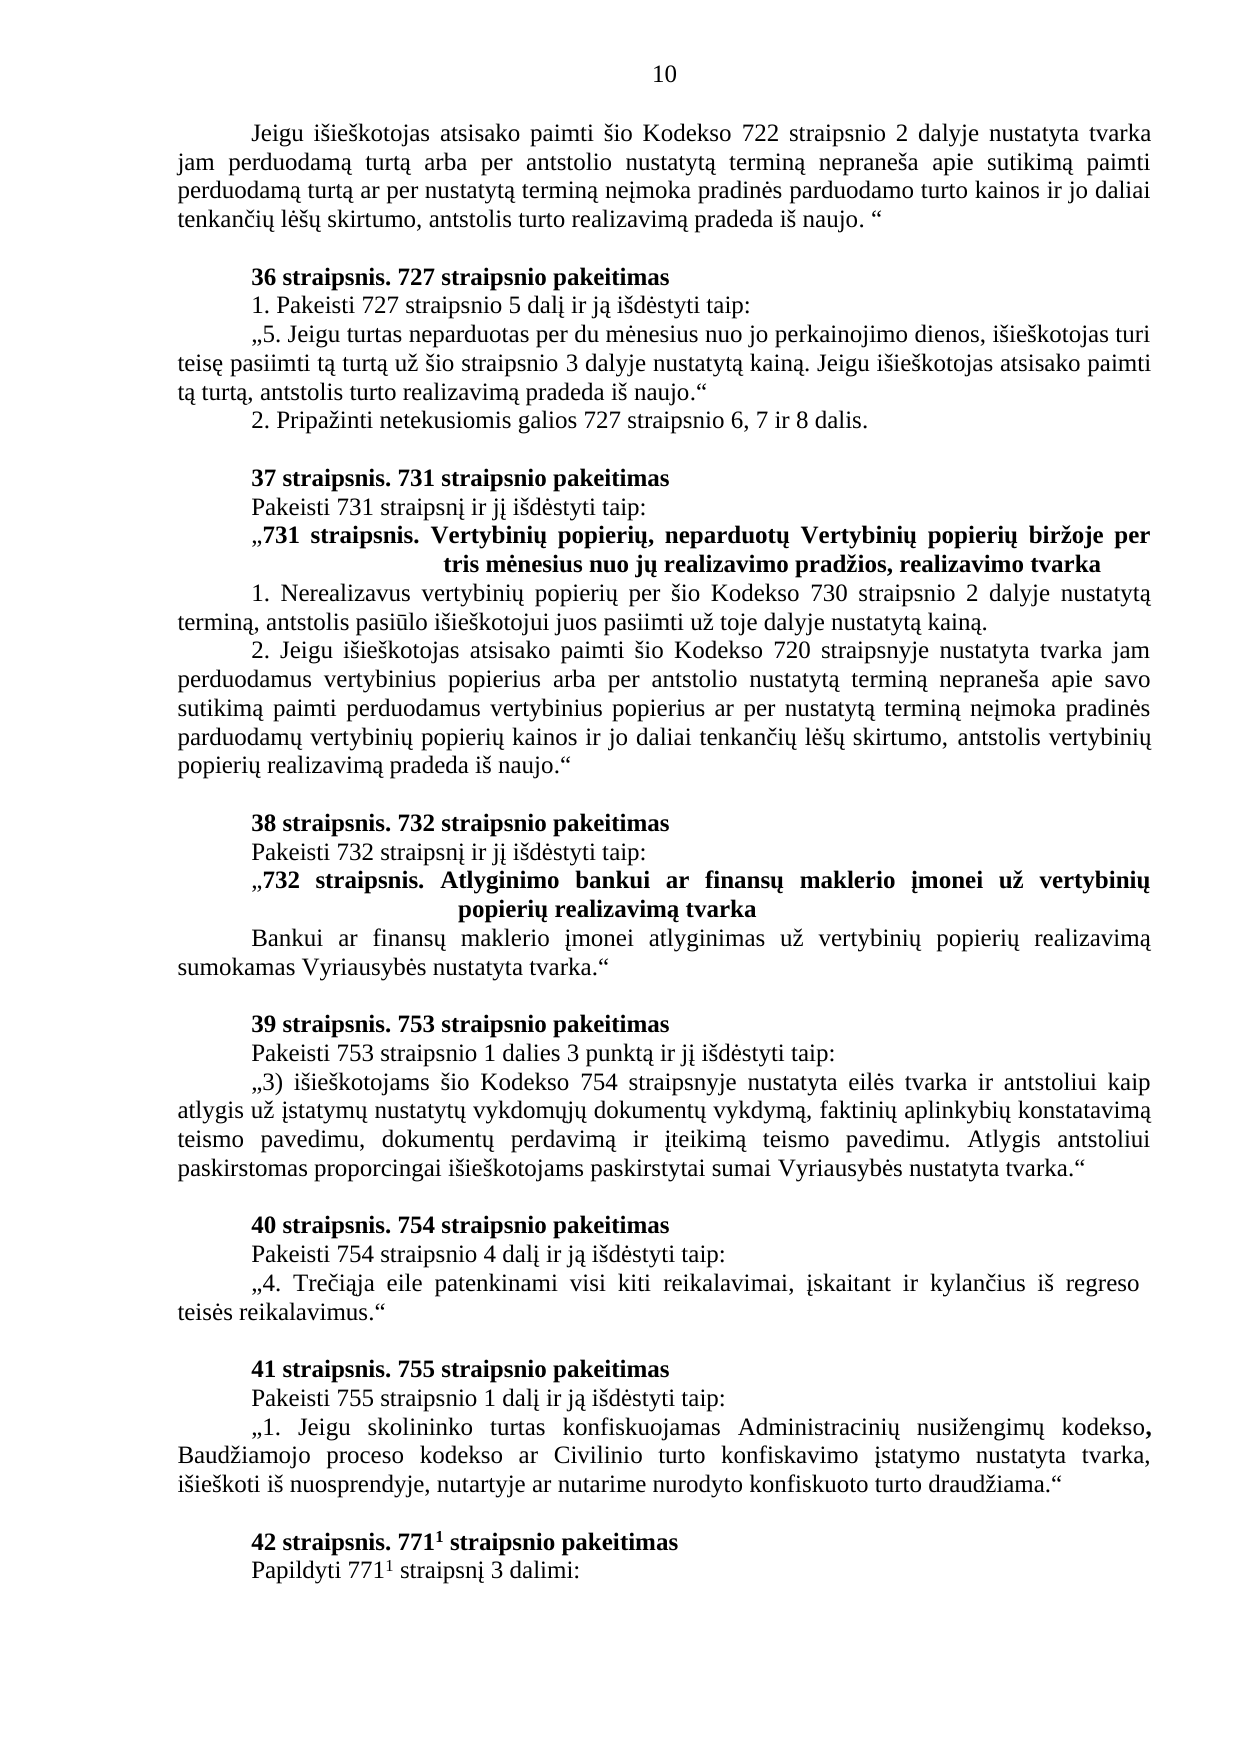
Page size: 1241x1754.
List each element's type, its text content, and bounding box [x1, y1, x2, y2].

text 2. Pripažinti netekusiomis galios 727 straipsnio 6, 7 ir 8 dalis. [177, 406, 1152, 434]
text „5. Jeigu turtas neparduotas per du mėnesius nuo jo perkainojimo dienos, išieškotojas turi teisę pasiimti tą turtą už šio straipsnio 3 dalyje nustatytą kainą. Jeigu išieškotojas atsisako paimti tą turtą, antstolis turto realizavimą pradeda iš naujo.“ [177, 319, 1152, 406]
text 37 straipsnis. 731 straipsnio pakeitimas [177, 463, 1152, 492]
text „1. Jeigu skolininko turtas konfiskuojamas Administracinių nusižengimų kodekso, Baudžiamojo proceso kodekso ar Civilinio turto konfiskavimo įstatymo nustatyta tvarka, išieškoti iš nuosprendyje, nutartyje ar nutarime nurodyto konfiskuoto turto draudžiama.“ [177, 1412, 1152, 1498]
text 38 straipsnis. 732 straipsnio pakeitimas [177, 808, 1152, 837]
text Bankui ar finansų maklerio įmonei atlyginimas už vertybinių popierių realizavimą sumokamas Vyriausybės nustatyta tvarka.“ [177, 923, 1152, 981]
text 36 straipsnis. 727 straipsnio pakeitimas [177, 262, 1152, 291]
text Pakeisti 753 straipsnio 1 dalies 3 punktą ir jį išdėstyti taip: [177, 1038, 1152, 1067]
text 2. Jeigu išieškotojas atsisako paimti šio Kodekso 720 straipsnyje nustatyta tvarka jam perduodamus vertybinius popierius arba per antstolio nustatytą terminą nepraneša apie savo sutikimą paimti perduodamus vertybinius popierius ar per nustatytą terminą neįmoka pradinės parduodamų vertybinių popierių kainos ir jo daliai tenkančių lėšų skirtumo, antstolis vertybinių popierių realizavimą pradeda iš naujo.“ [177, 636, 1152, 779]
text „3) išieškotojams šio Kodekso 754 straipsnyje nustatyta eilės tvarka ir antstoliui kaip atlygis už įstatymų nustatytų vykdomųjų dokumentų vykdymą, faktinių aplinkybių konstatavimą teismo pavedimu, dokumentų perdavimą ir įteikimą teismo pavedimu. Atlygis antstoliui paskirstomas proporcingai išieškotojams paskirstytai sumai Vyriausybės nustatyta tvarka.“ [177, 1067, 1152, 1182]
text Pakeisti 755 straipsnio 1 dalį ir ją išdėstyti taip: [177, 1383, 1152, 1412]
text „4. Trečiąja eile patenkinami visi kiti reikalavimai, įskaitant ir kylančius iš regreso teisės reikalavimus.“ [177, 1268, 1152, 1326]
text Pakeisti 732 straipsnį ir jį išdėstyti taip: [177, 837, 1152, 866]
text „732 straipsnis. Atlyginimo bankui ar finansų maklerio įmonei už vertybinių popierių realizavimą tvarka [251, 866, 1152, 923]
text 1. Nerealizavus vertybinių popierių per šio Kodekso 730 straipsnio 2 dalyje nustatytą terminą, antstolis pasiūlo išieškotojui juos pasiimti už toje dalyje nustatytą kainą. [177, 578, 1152, 636]
text 1. Pakeisti 727 straipsnio 5 dalį ir ją išdėstyti taip: [177, 291, 1152, 319]
text Pakeisti 754 straipsnio 4 dalį ir ją išdėstyti taip: [177, 1239, 1152, 1268]
text 42 straipsnis. 7711 straipsnio pakeitimas [177, 1527, 1152, 1556]
text 40 straipsnis. 754 straipsnio pakeitimas [177, 1211, 1152, 1239]
text 39 straipsnis. 753 straipsnio pakeitimas [177, 1009, 1152, 1038]
text „731 straipsnis. Vertybinių popierių, neparduotų Vertybinių popierių biržoje per tris mėnesius nuo jų realizavimo pradžios, realizavimo tvarka [251, 521, 1152, 578]
text Pakeisti 731 straipsnį ir jį išdėstyti taip: [177, 492, 1152, 521]
text Papildyti 7711 straipsnį 3 dalimi: [177, 1556, 1152, 1584]
text 41 straipsnis. 755 straipsnio pakeitimas [177, 1354, 1152, 1383]
text Jeigu išieškotojas atsisako paimti šio Kodekso 722 straipsnio 2 dalyje nustatyta tvarka jam perduodamą turtą arba per antstolio nustatytą terminą nepraneša apie sutikimą paimti perduodamą turtą ar per nustatytą terminą neįmoka pradinės parduodamo turto kainos ir jo daliai tenkančių lėšų skirtumo, antstolis turto realizavimą pradeda iš naujo. “ [177, 118, 1152, 233]
